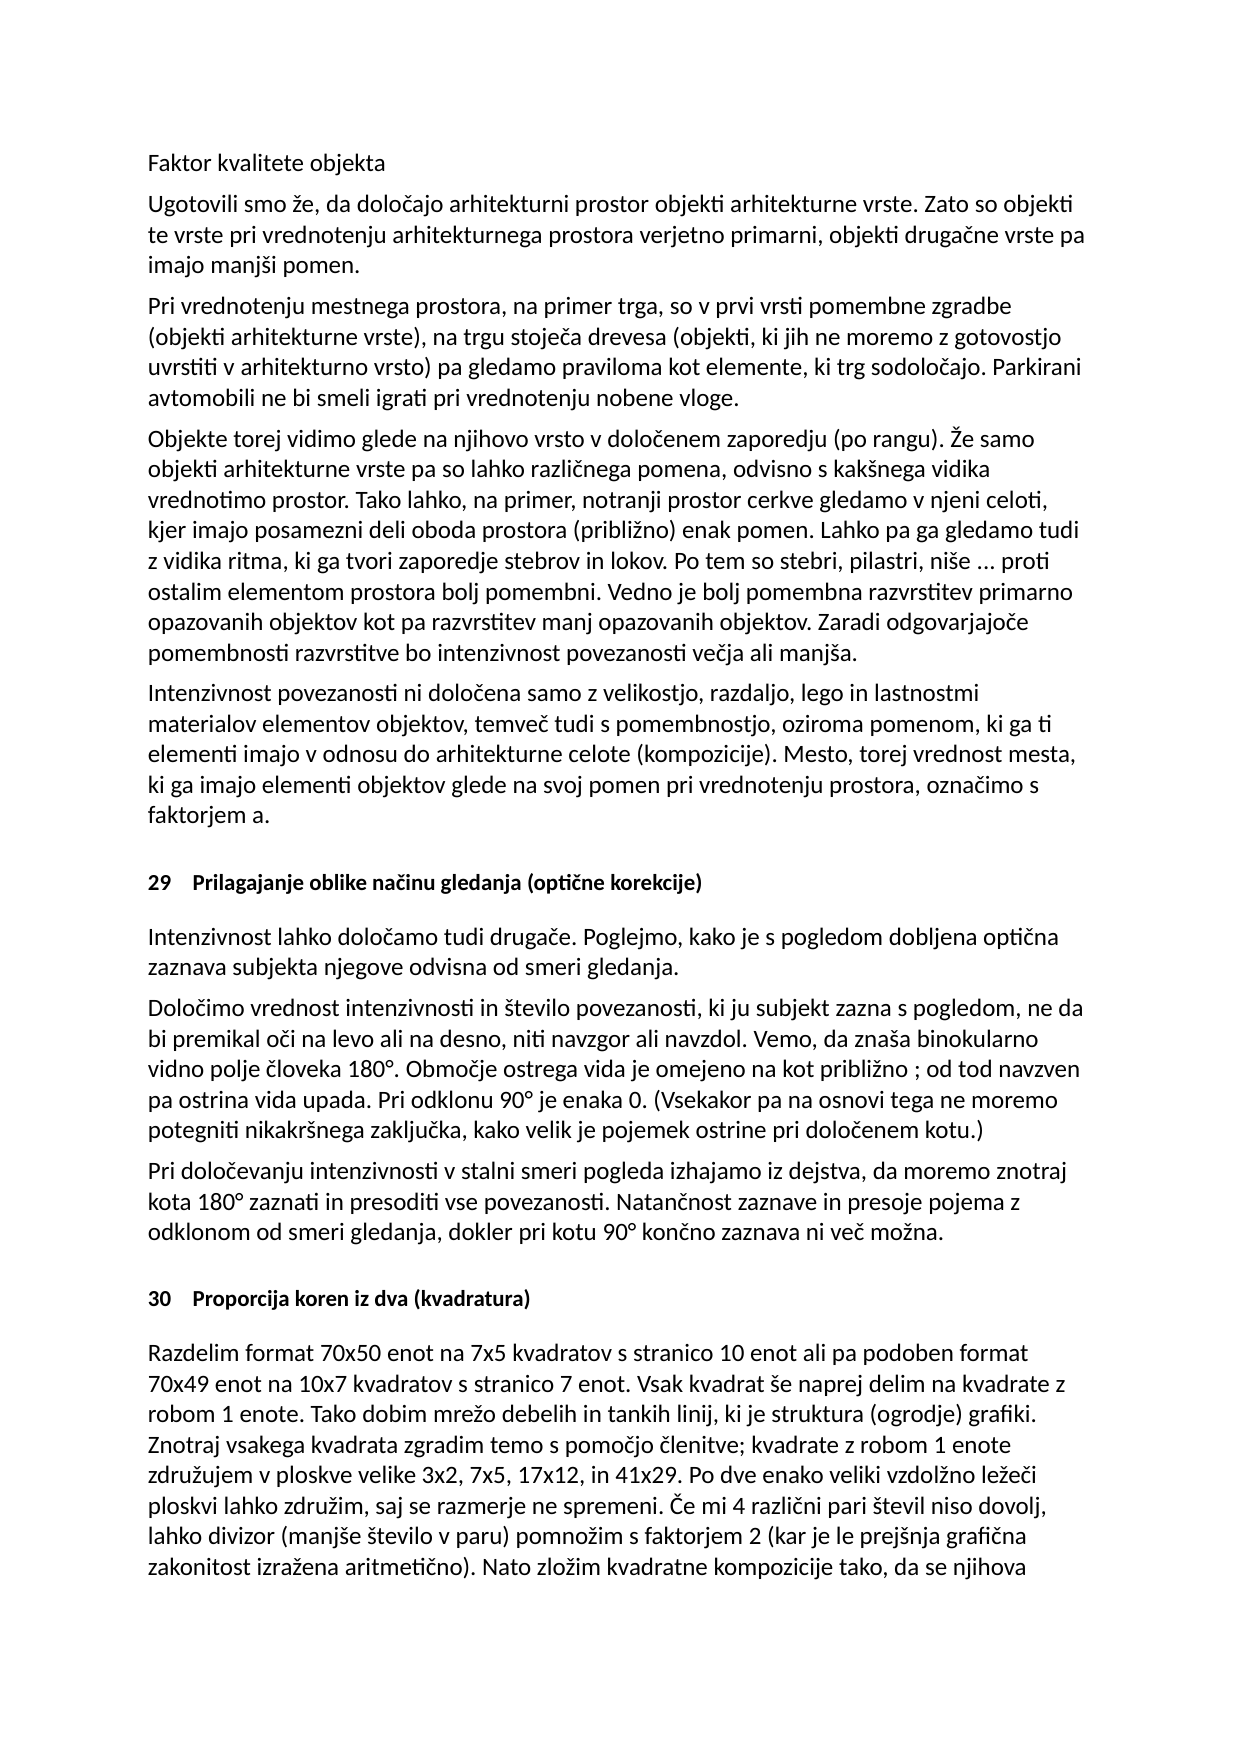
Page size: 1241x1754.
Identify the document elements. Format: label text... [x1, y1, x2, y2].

subtitle Proporcija koren iz dva (kvadratura) [148, 1284, 1093, 1312]
subtitle Prilagajanje oblike načinu gledanja (optične korekcije) [148, 868, 1093, 896]
text Objekte torej vidimo glede na njihovo vrsto v določenem zaporedju (po rangu). Že samo objekti arhitekturne vrste pa so lahko različnega pomena, odvisno s kakšnega vidika vrednotimo prostor. Tako lahko, na primer, notranji prostor cerkve gledamo v njeni celoti, kjer imajo posamezni deli oboda prostora (približno) enak pomen. Lahko pa ga gledamo tudi z vidika ritma, ki ga tvori zaporedje stebrov in lokov. Po tem so stebri, pilastri, niše ... proti ostalim elementom prostora bolj pomembni. Vedno je bolj pomembna razvrstitev primarno opazovanih objektov kot pa razvrstitev manj opazovanih objektov. Zaradi odgovarjajoče pomembnosti razvrstitve bo intenzivnost povezanosti večja ali manjša. [148, 423, 1093, 667]
text Določimo vrednost intenzivnosti in število povezanosti, ki ju subjekt zazna s pogledom, ne da bi premikal oči na levo ali na desno, niti navzgor ali navzdol. Vemo, da znaša binokularno vidno polje človeka 180°. Območje ostrega vida je omejeno na kot približno ; od tod navzven pa ostrina vida upada. Pri odklonu 90° je enaka 0. (Vsekakor pa na osnovi tega ne moremo potegniti nikakršnega zaključka, kako velik je pojemek ostrine pri določenem kotu.) [148, 992, 1093, 1145]
text Razdelim format 70x50 enot na 7x5 kvadratov s stranico 10 enot ali pa podoben format 70x49 enot na 10x7 kvadratov s stranico 7 enot. Vsak kvadrat še naprej delim na kvadrate z robom 1 enote. Tako dobim mrežo debelih in tankih linij, ki je struktura (ogrodje) grafiki. Znotraj vsakega kvadrata zgradim temo s pomočjo členitve; kvadrate z robom 1 enote združujem v ploskve velike 3x2, 7x5, 17x12, in 41x29. Po dve enako veliki vzdolžno ležeči ploskvi lahko združim, saj se razmerje ne spremeni. Če mi 4 različni pari števil niso dovolj, lahko divizor (manjše število v paru) pomnožim s faktorjem 2 (kar je le prejšnja grafična zakonitost izražena aritmetično). Nato zložim kvadratne kompozicije tako, da se njihova [148, 1337, 1093, 1581]
text Intenzivnost povezanosti ni določena samo z velikostjo, razdaljo, lego in lastnostmi materialov elementov objektov, temveč tudi s pomembnostjo, oziroma pomenom, ki ga ti elementi imajo v odnosu do arhitekturne celote (kompozicije). Mesto, torej vrednost mesta, ki ga imajo elementi objektov glede na svoj pomen pri vrednotenju prostora, označimo s faktorjem a. [148, 678, 1093, 830]
text Pri vrednotenju mestnega prostora, na primer trga, so v prvi vrsti pomembne zgradbe (objekti arhitekturne vrste), na trgu stoječa drevesa (objekti, ki jih ne moremo z gotovostjo uvrstiti v arhitekturno vrsto) pa gledamo praviloma kot elemente, ki trg sodoločajo. Parkirani avtomobili ne bi smeli igrati pri vrednotenju nobene vloge. [148, 291, 1093, 413]
text Intenzivnost lahko določamo tudi drugače. Poglejmo, kako je s pogledom dobljena optična zaznava subjekta njegove odvisna od smeri gledanja. [148, 921, 1093, 982]
text Ugotovili smo že, da določajo arhitekturni prostor objekti arhitekturne vrste. Zato so objekti te vrste pri vrednotenju arhitekturnega prostora verjetno primarni, objekti drugačne vrste pa imajo manjši pomen. [148, 188, 1093, 280]
text Pri določevanju intenzivnosti v stalni smeri pogleda izhajamo iz dejstva, da moremo znotraj kota 180° zaznati in presoditi vse povezanosti. Natančnost zaznave in presoje pojema z odklonom od smeri gledanja, dokler pri kotu 90° končno zaznava ni več možna. [148, 1155, 1093, 1247]
text Faktor kvalitete objekta [148, 148, 1093, 178]
